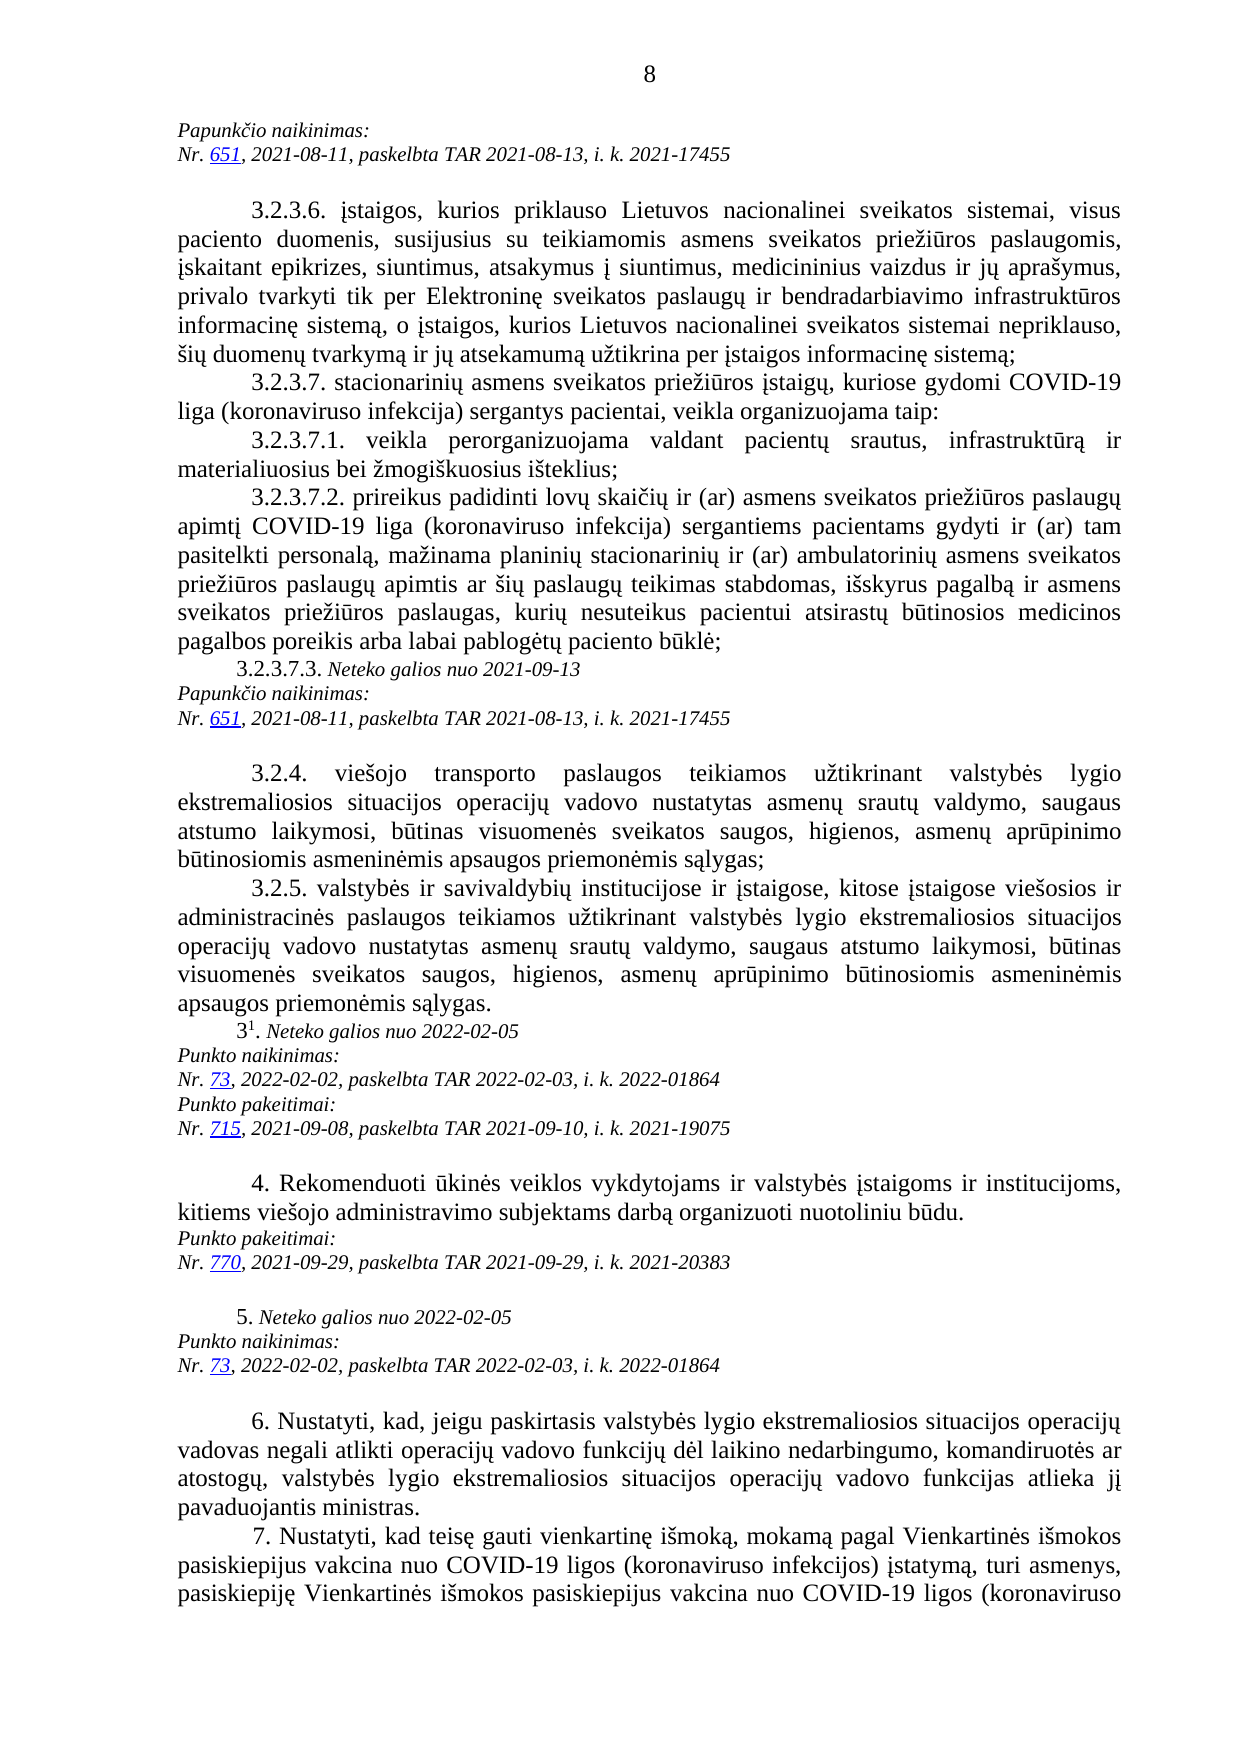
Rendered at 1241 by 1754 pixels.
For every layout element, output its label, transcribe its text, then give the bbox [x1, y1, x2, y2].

text Nr. 715, 2021-09-08, paskelbta TAR 2021-09-10, i. k. 2021-19075 [177, 1116, 1122, 1139]
text 5. Neteko galios nuo 2022-02-05 [177, 1303, 1122, 1329]
text Nr. 73, 2022-02-02, paskelbta TAR 2022-02-03, i. k. 2022-01864 [177, 1067, 1122, 1091]
text Papunkčio naikinimas: [177, 681, 1122, 705]
text Punkto naikinimas: [177, 1329, 1122, 1353]
text 3.2.5. valstybės ir savivaldybių institucijose ir įstaigose, kitose įstaigose viešosios ir administracinės paslaugos teikiamos užtikrinant valstybės lygio ekstremaliosios situacijos operacijų vadovo nustatytas asmenų srautų valdymo, saugaus atstumo laikymosi, būtinas visuomenės sveikatos saugos, higienos, asmenų aprūpinimo būtinosiomis asmeninėmis apsaugos priemonėmis sąlygas. [177, 873, 1122, 1017]
text Nr. 651, 2021-08-11, paskelbta TAR 2021-08-13, i. k. 2021-17455 [177, 142, 1122, 166]
text 3.2.3.7.1. veikla perorganizuojama valdant pacientų srautus, infrastruktūrą ir materialiuosius bei žmogiškuosius išteklius; [177, 425, 1122, 482]
text 3.2.3.7. stacionarinių asmens sveikatos priežiūros įstaigų, kuriose gydomi COVID-19 liga (koronaviruso infekcija) sergantys pacientai, veikla organizuojama taip: [177, 367, 1122, 425]
text 31. Neteko galios nuo 2022-02-05 [177, 1017, 1122, 1043]
text Punkto pakeitimai: [177, 1226, 1122, 1250]
text Punkto pakeitimai: [177, 1091, 1122, 1116]
text Nr. 770, 2021-09-29, paskelbta TAR 2021-09-29, i. k. 2021-20383 [177, 1250, 1122, 1274]
text 3.2.4. viešojo transporto paslaugos teikiamos užtikrinant valstybės lygio ekstremaliosios situacijos operacijų vadovo nustatytas asmenų srautų valdymo, saugaus atstumo laikymosi, būtinas visuomenės sveikatos saugos, higienos, asmenų aprūpinimo būtinosiomis asmeninėmis apsaugos priemonėmis sąlygas; [177, 758, 1122, 873]
text 3.2.3.6. įstaigos, kurios priklauso Lietuvos nacionalinei sveikatos sistemai, visus paciento duomenis, susijusius su teikiamomis asmens sveikatos priežiūros paslaugomis, įskaitant epikrizes, siuntimus, atsakymus į siuntimus, medicininius vaizdus ir jų aprašymus, privalo tvarkyti tik per Elektroninę sveikatos paslaugų ir bendradarbiavimo infrastruktūros informacinę sistemą, o įstaigos, kurios Lietuvos nacionalinei sveikatos sistemai nepriklauso, šių duomenų tvarkymą ir jų atsekamumą užtikrina per įstaigos informacinę sistemą; [177, 195, 1122, 367]
text 7. Nustatyti, kad teisę gauti vienkartinę išmoką, mokamą pagal Vienkartinės išmokos pasiskiepijus vakcina nuo COVID-19 ligos (koronaviruso infekcijos) įstatymą, turi asmenys, pasiskiepiję Vienkartinės išmokos pasiskiepijus vakcina nuo COVID-19 ligos (koronaviruso [177, 1521, 1122, 1607]
text 3.2.3.7.2. prireikus padidinti lovų skaičių ir (ar) asmens sveikatos priežiūros paslaugų apimtį COVID-19 liga (koronaviruso infekcija) sergantiems pacientams gydyti ir (ar) tam pasitelkti personalą, mažinama planinių stacionarinių ir (ar) ambulatorinių asmens sveikatos priežiūros paslaugų apimtis ar šių paslaugų teikimas stabdomas, išskyrus pagalbą ir asmens sveikatos priežiūros paslaugas, kurių nesuteikus pacientui atsirastų būtinosios medicinos pagalbos poreikis arba labai pablogėtų paciento būklė; [177, 482, 1122, 655]
text 3.2.3.7.3. Neteko galios nuo 2021-09-13 [177, 655, 1122, 681]
text Punkto naikinimas: [177, 1043, 1122, 1067]
text Papunkčio naikinimas: [177, 118, 1122, 142]
text 6. Nustatyti, kad, jeigu paskirtasis valstybės lygio ekstremaliosios situacijos operacijų vadovas negali atlikti operacijų vadovo funkcijų dėl laikino nedarbingumo, komandiruotės ar atostogų, valstybės lygio ekstremaliosios situacijos operacijų vadovo funkcijas atlieka jį pavaduojantis ministras. [177, 1406, 1122, 1521]
text 4. Rekomenduoti ūkinės veiklos vykdytojams ir valstybės įstaigoms ir institucijoms, kitiems viešojo administravimo subjektams darbą organizuoti nuotoliniu būdu. [177, 1168, 1122, 1226]
text Nr. 73, 2022-02-02, paskelbta TAR 2022-02-03, i. k. 2022-01864 [177, 1353, 1122, 1377]
text Nr. 651, 2021-08-11, paskelbta TAR 2021-08-13, i. k. 2021-17455 [177, 705, 1122, 729]
